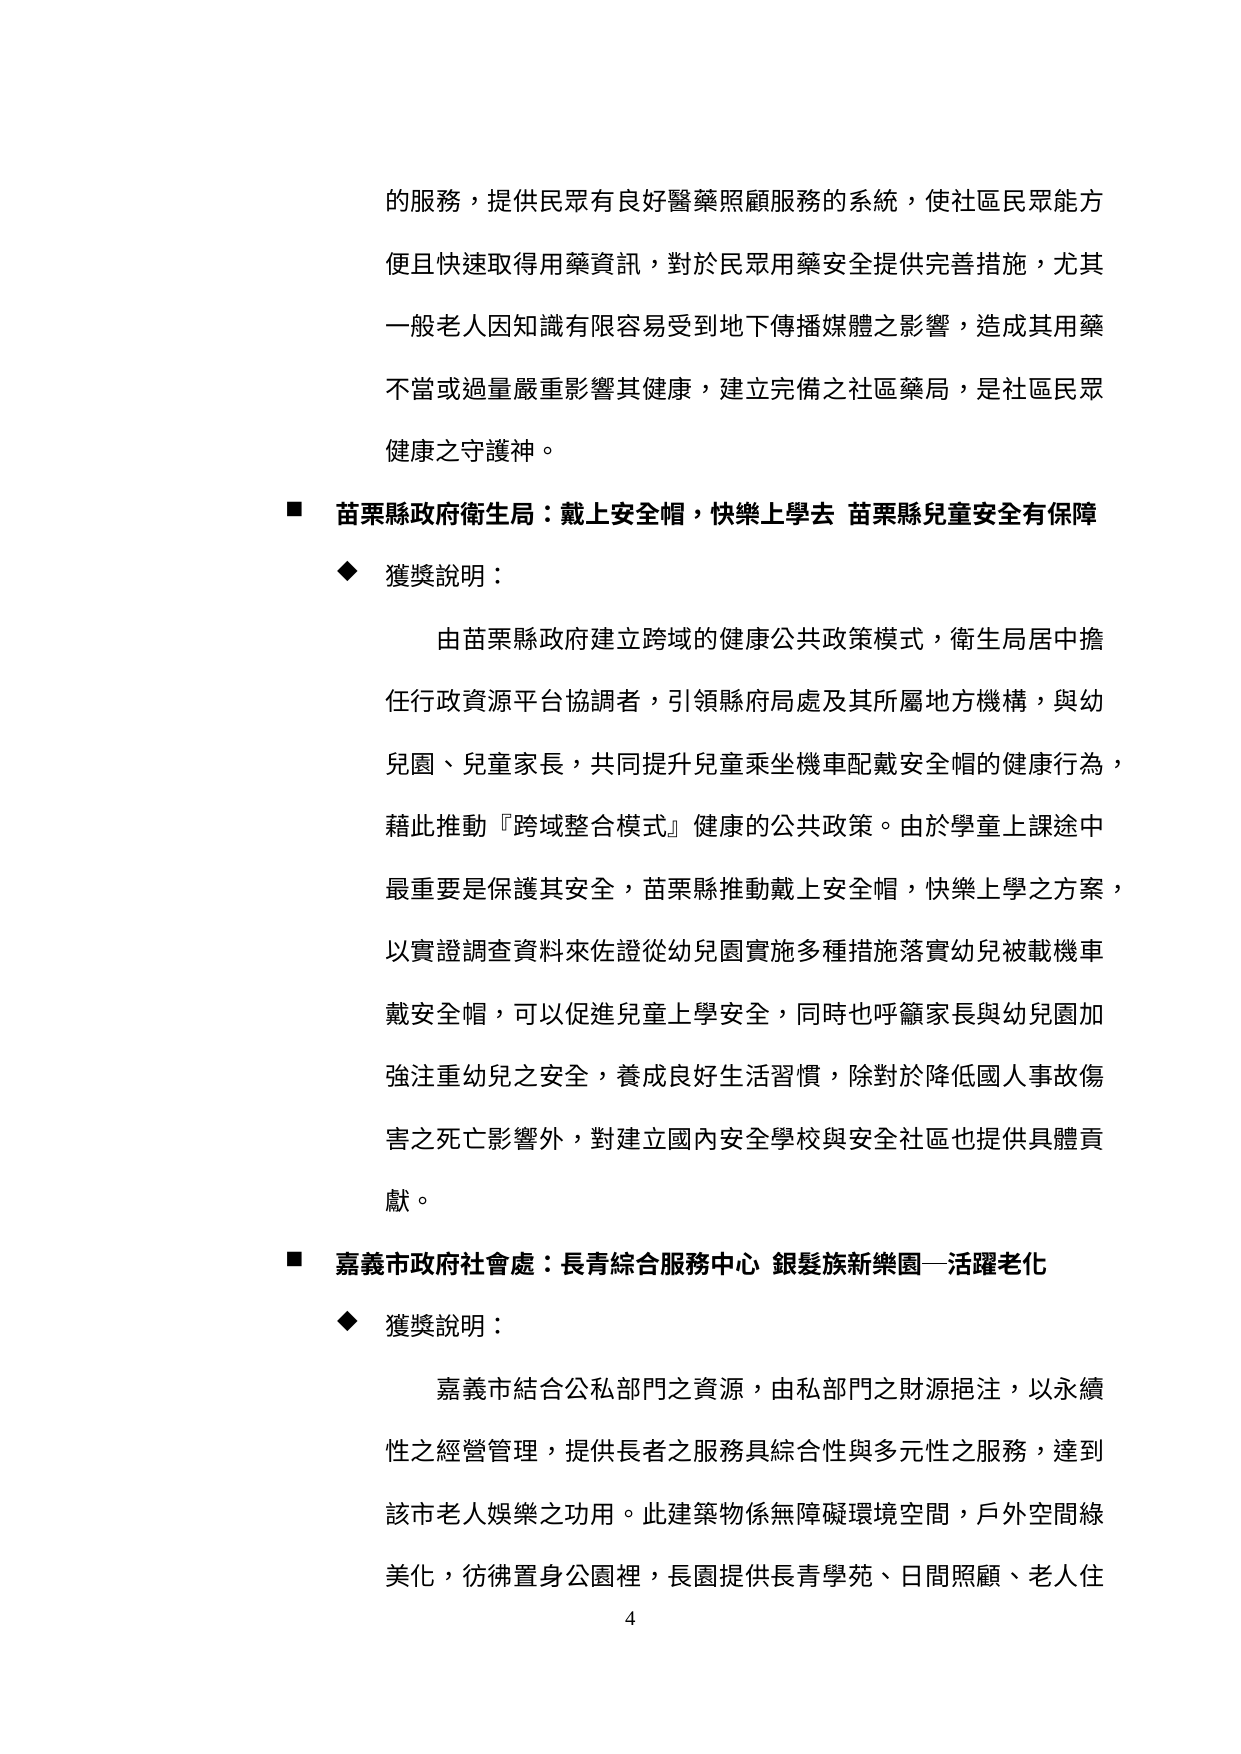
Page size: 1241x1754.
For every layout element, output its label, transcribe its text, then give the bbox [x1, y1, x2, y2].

text 「臺南市政府藥事照護志工大隊」是全國首創以「關懷」為出發點的藥事照護專業團隊，全員是由通過國家考試，擁有藥事證照的專業人員組成，是全國唯一有組織的專業藥事志工團隊。自從100年6月5日由賴市長親自授旗誓師，除了培訓藥事人員學習藥事照護之專業技能，更希望成為宣導公共衛生政策的種子據點，共同推動社區健康完善照顧體系。為營造本縣推動高齡友善城市，臺南市以社區的藥事人員投入民眾用藥安全的照護與指導的服務，提供民眾有良好醫藥照顧服務的系統，使社區民眾能方便且快速取得用藥資訊，對於民眾用藥安全提供完善措施，尤其一般老人因知識有限容易受到地下傳播媒體之影響，造成其用藥不當或過量嚴重影響其健康，建立完備之社區藥局，是社區民眾健康之守護神。 [385, 158, 1105, 402]
text 嘉義市結合公私部門之資源，由私部門之財源挹注，以永續性之經營管理，提供長者之服務具綜合性與多元性之服務，達到該市老人娛樂之功用。此建築物係無障礙環境空間，戶外空間綠美化，彷彿置身公園裡，長園提供長青學苑、日間照顧、老人住宅等服務，滿足終身學習、社會参與、自主與尊嚴、快樂生活需求。在此環境除提供學習技藝外，也提供老人養生與保健課程，以增加老人間學習交流之場地，此種透過公私部門相關資源的合作，提升公部門之行政便民措施，也增加私部門參與及分擔社會的責任。 [385, 1352, 1105, 1596]
